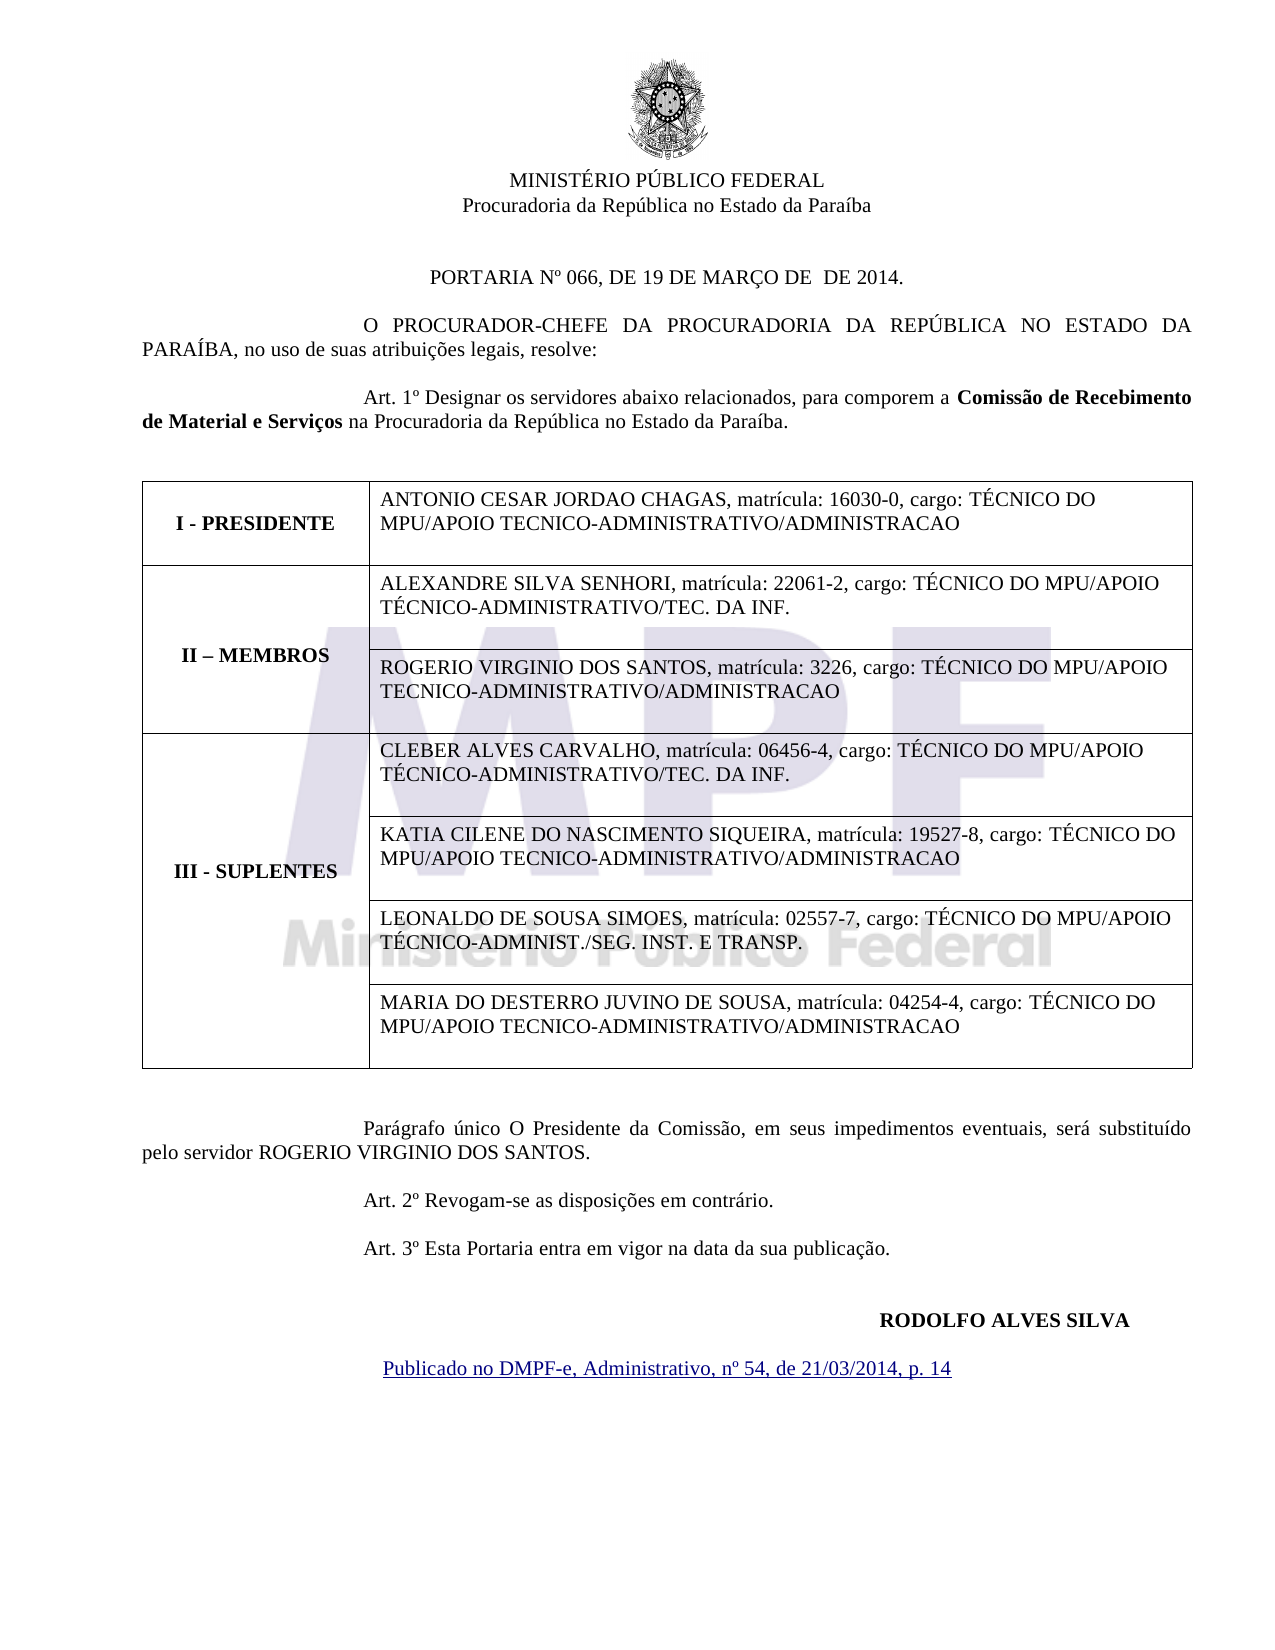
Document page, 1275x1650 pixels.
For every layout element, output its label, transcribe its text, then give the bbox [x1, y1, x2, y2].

text Art. 3º Esta Portaria entra em vigor na data da sua publicação. [142, 1236, 1192, 1260]
text RODOLFO ALVES SILVA [142, 1308, 1192, 1332]
table_cell MARIA DO DESTERRO JUVINO DE SOUSA, matrícula: 04254-4, cargo: TÉCNICO DO MPU/APOIO TECNICO-ADMINISTRATIVO/ADMINISTRACAO [370, 985, 1192, 1067]
text Art. 1º Designar os servidores abaixo relacionados, para comporem a Comissão de Recebimento de Material e Serviços na Procuradoria da República no Estado da Paraíba. [142, 385, 1192, 433]
text Publicado no DMPF-e, Administrativo, nº 54, de 21/03/2014, p. 14 [142, 1356, 1192, 1380]
text Art. 2º Revogam-se as disposições em contrário. [142, 1188, 1192, 1212]
picture [625, 52, 709, 160]
table_cell III - SUPLENTES [143, 734, 369, 1067]
table_cell II – MEMBROS [143, 566, 369, 732]
text Parágrafo único O Presidente da Comissão, em seus impedimentos eventuais, será substituído pelo servidor ROGERIO VIRGINIO DOS SANTOS. [142, 1116, 1192, 1164]
text PORTARIA Nº 066, DE 19 DE MARÇO DE DE 2014. [142, 264, 1192, 289]
table_header I - PRESIDENTE [143, 482, 369, 565]
table_cell ALEXANDRE SILVA SENHORI, matrícula: 22061-2, cargo: TÉCNICO DO MPU/APOIO TÉCNICO-ADMINISTRATIVO/TEC. DA INF. [370, 566, 1192, 649]
text O PROCURADOR-CHEFE DA PROCURADORIA DA REPÚBLICA NO ESTADO DA PARAÍBA, no uso de suas atribuições legais, resolve: [142, 313, 1192, 361]
text Procuradoria da República no Estado da Paraíba [142, 192, 1192, 216]
table_cell LEONALDO DE SOUSA SIMOES, matrícula: 02557-7, cargo: TÉCNICO DO MPU/APOIO TÉCNICO-ADMINIST./SEG. INST. E TRANSP. [370, 901, 1192, 984]
table_cell CLEBER ALVES CARVALHO, matrícula: 06456-4, cargo: TÉCNICO DO MPU/APOIO TÉCNICO-ADMINISTRATIVO/TEC. DA INF. [370, 734, 1192, 816]
table_cell ROGERIO VIRGINIO DOS SANTOS, matrícula: 3226, cargo: TÉCNICO DO MPU/APOIO TECNICO-ADMINISTRATIVO/ADMINISTRACAO [370, 650, 1192, 732]
text MINISTÉRIO PÚBLICO FEDERAL [142, 168, 1192, 192]
table_header ANTONIO CESAR JORDAO CHAGAS, matrícula: 16030-0, cargo: TÉCNICO DO MPU/APOIO TECNICO-ADMINISTRATIVO/ADMINISTRACAO [370, 482, 1192, 565]
table_cell KATIA CILENE DO NASCIMENTO SIQUEIRA, matrícula: 19527-8, cargo: TÉCNICO DO MPU/APOIO TECNICO-ADMINISTRATIVO/ADMINISTRACAO [370, 817, 1192, 900]
